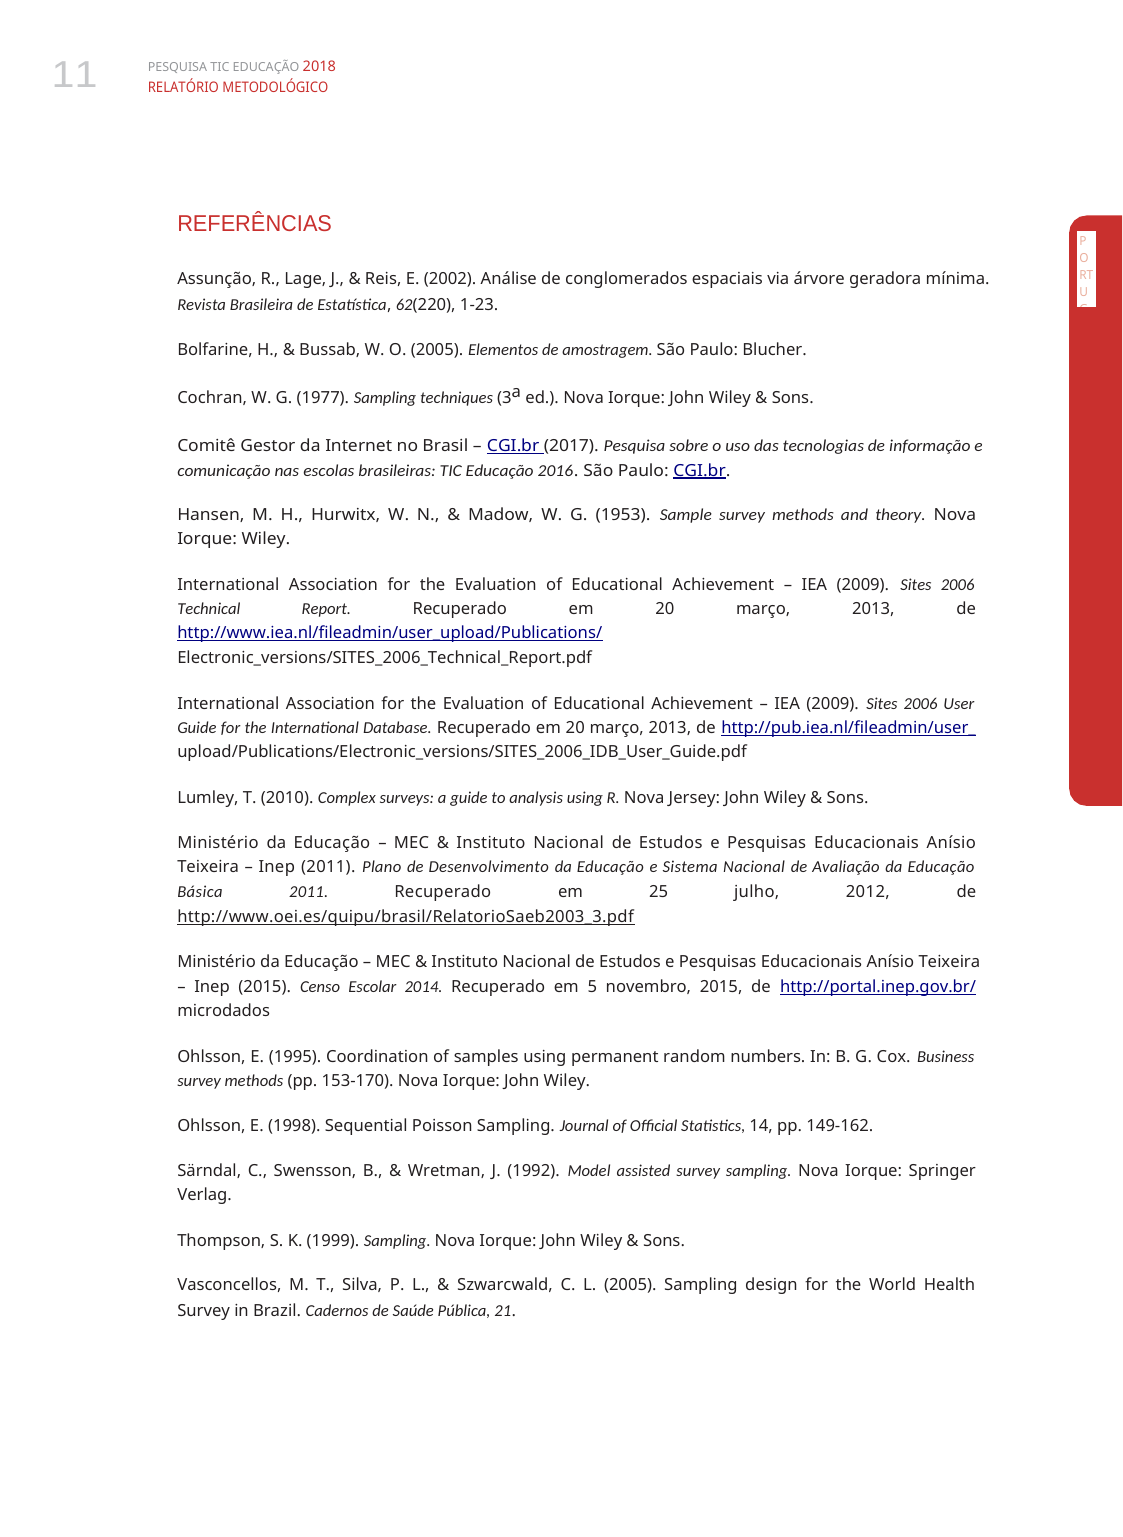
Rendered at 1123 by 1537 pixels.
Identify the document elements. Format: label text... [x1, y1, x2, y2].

text Ministério da Educação – MEC & Instituto Nacional de Estudos e Pesquisas Educacionais Anísio Teixeira [177, 949, 1123, 972]
text International Association for the Evaluation of Educational Achievement – IEA (2009). Sites 2006 User Guide for the International Database. Recuperado em 20 março, 2013, de http://pub.iea.nl/fileadmin/user_ upload/Publications/Electronic_versions/SITES_2006_IDB_User_Guide.pdf [177, 691, 976, 762]
subtitle REFERÊNCIAS [177, 210, 1123, 236]
text Lumley, T. (2010). Complex surveys: a guide to analysis using R. Nova Jersey: John Wiley & Sons. [177, 786, 1123, 808]
text Ohlsson, E. (1995). Coordination of samples using permanent random numbers. In: B. G. Cox. Business survey methods (pp. 153-170). Nova Iorque: John Wiley. [177, 1045, 976, 1092]
text – Inep (2015). Censo Escolar 2014. Recuperado em 5 novembro, 2015, de http://portal.inep.gov.br/ microdados [177, 975, 976, 1022]
text Vasconcellos, M. T., Silva, P. L., & Szwarcwald, C. L. (2005). Sampling design for the World Health Survey in Brazil. Cadernos de Saúde Pública, 21. [177, 1273, 976, 1321]
text Hansen, M. H., Hurwitx, W. N., & Madow, W. G. (1953). Sample survey methods and theory. Nova Iorque: Wiley. [177, 503, 976, 549]
text Särndal, C., Swensson, B., & Wretman, J. (1992). Model assisted survey sampling. Nova Iorque: Springer Verlag. [177, 1158, 976, 1205]
text PORTUGUÊS [1079, 232, 1096, 307]
text Bolfarine, H., & Bussab, W. O. (2005). Elementos de amostragem. São Paulo: Blucher. Cochran, W. G. (1977). Sampling techniques (3a ed.). Nova Iorque: John Wiley & Sons. [177, 337, 859, 408]
text Assunção, R., Lage, J., & Reis, E. (2002). Análise de conglomerados espaciais via árvore geradora mínima. [177, 267, 1069, 290]
text Thompson, S. K. (1999). Sampling. Nova Iorque: John Wiley & Sons. [177, 1228, 1123, 1251]
text International Association for the Evaluation of Educational Achievement – IEA (2009). Sites 2006 Technical Report. Recuperado em 20 março, 2013, de http://www.iea.nl/fileadmin/user_upload/Publications/ Electronic_versions/SITES_2006_Technical_Report.pdf [177, 573, 976, 668]
text Ohlsson, E. (1998). Sequential Poisson Sampling. Journal of Official Statistics, 14, pp. 149-162. [177, 1114, 1123, 1136]
text Comitê Gestor da Internet no Brasil – CGI.br (2017). Pesquisa sobre o uso das tecnologias de informação e comunicação nas escolas brasileiras: TIC Educação 2016. São Paulo: CGI.br. [177, 434, 986, 481]
text Revista Brasileira de Estatística, 62(220), 1-23. [177, 292, 1069, 315]
text Ministério da Educação – MEC & Instituto Nacional de Estudos e Pesquisas Educacionais Anísio Teixeira – Inep (2011). Plano de Desenvolvimento da Educação e Sistema Nacional de Avaliação da Educação Básica 2011. Recuperado em 25 julho, 2012, de http://www.oei.es/quipu/brasil/RelatorioSaeb2003_3.pdf [177, 830, 976, 928]
